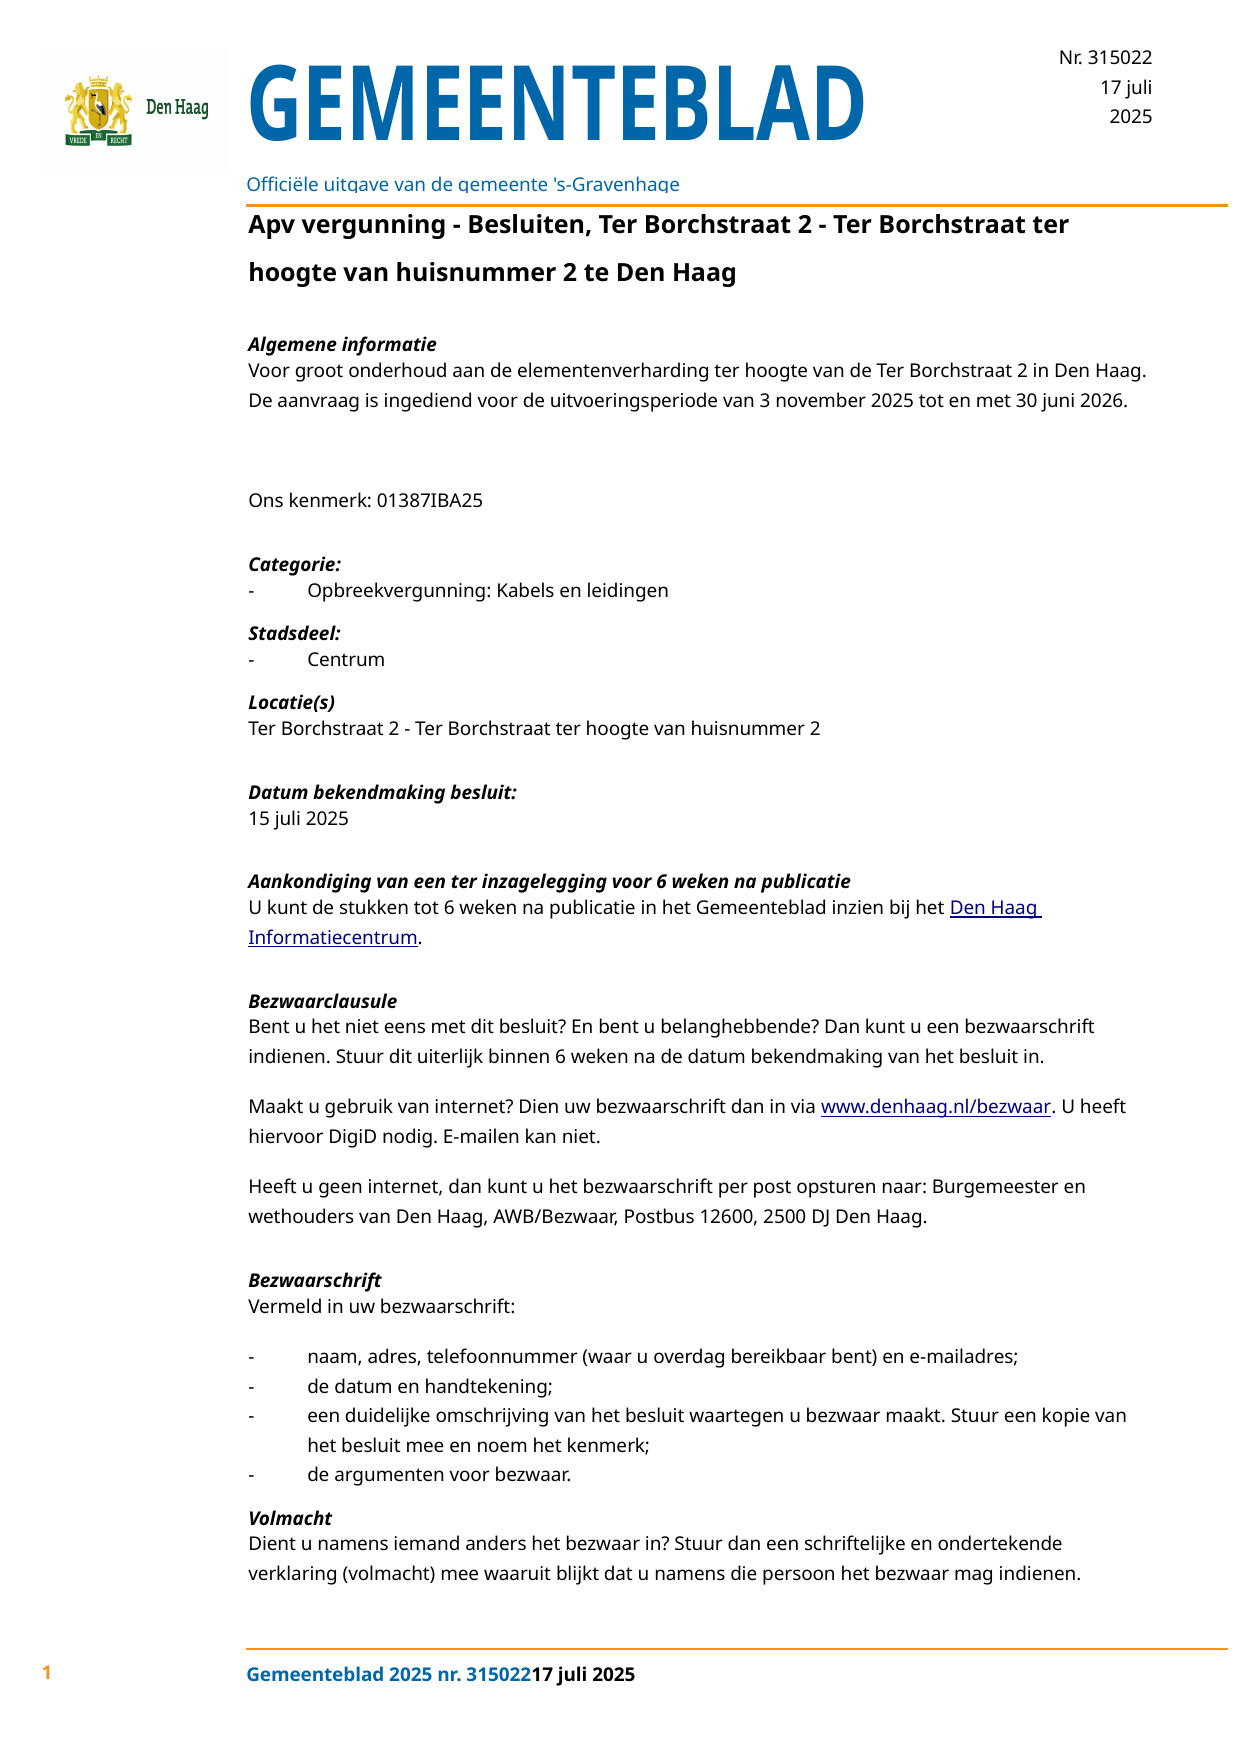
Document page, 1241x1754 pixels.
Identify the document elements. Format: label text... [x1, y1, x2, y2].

list Centrum [248, 646, 1152, 672]
text Volmacht [248, 1505, 1152, 1531]
text Vermeld in uw bezwaarschrift: [248, 1293, 1152, 1319]
text Stadsdeel: [248, 620, 1152, 646]
text Algemene informatie [248, 331, 1152, 357]
text Bezwaarschrift [248, 1267, 1152, 1293]
text Datum bekendmaking besluit: [248, 779, 1152, 805]
list een duidelijke omschrijving van het besluit waartegen u bezwaar maakt. Stuur een kopie van het besluit mee en noem het kenmerk; [248, 1402, 1152, 1458]
text Bent u het niet eens met dit besluit? En bent u belanghebbende? Dan kunt u een bezwaarschrift indienen. Stuur dit uiterlijk binnen 6 weken na de datum bekendmaking van het besluit in. [248, 1014, 1152, 1069]
text Bezwaarclausule [248, 988, 1152, 1014]
text Categorie: [248, 552, 1152, 577]
picture [41, 47, 231, 172]
list Opbreekvergunning: Kabels en leidingen [248, 577, 1152, 603]
text Locatie(s) [248, 689, 1152, 715]
text Ter Borchstraat 2 - Ter Borchstraat ter hoogte van huisnummer 2 [248, 715, 1152, 741]
text 15 juli 2025 [248, 805, 1152, 830]
text Maakt u gebruik van internet? Dien uw bezwaarschrift dan in via www.denhaag.nl/bezwaar. U heeft hiervoor DigiD nodig. E-mailen kan niet. [248, 1094, 1152, 1149]
text Apv vergunning - Besluiten, Ter Borchstraat 2 - Ter Borchstraat ter hoogte van huisnummer 2 te Den Haag [248, 207, 1152, 288]
text Aankondiging van een ter inzagelegging voor 6 weken na publicatie [248, 869, 1152, 894]
list de argumenten voor bezwaar. [248, 1462, 1152, 1487]
text U kunt de stukken tot 6 weken na publicatie in het Gemeenteblad inzien bij het Den Haag Informatiecentrum. [248, 894, 1152, 950]
text Voor groot onderhoud aan de elementenverharding ter hoogte van de Ter Borchstraat 2 in Den Haag. De aanvraag is ingediend voor de uitvoeringsperiode van 3 november 2025 tot en met 30 juni 2026. [248, 357, 1152, 412]
text Ons kenmerk: 01387IBA25 [248, 488, 1152, 513]
list de datum en handtekening; [248, 1373, 1152, 1399]
text Heeft u geen internet, dan kunt u het bezwaarschrift per post opsturen naar: Burgemeester en wethouders van Den Haag, AWB/Bezwaar, Postbus 12600, 2500 DJ Den Haag. [248, 1174, 1152, 1229]
list naam, adres, telefoonnummer (waar u overdag bereikbaar bent) en e-mailadres; [248, 1343, 1152, 1369]
text Dient u namens iemand anders het bezwaar in? Stuur dan een schriftelijke en ondertekende verklaring (volmacht) mee waaruit blijkt dat u namens die persoon het bezwaar mag indienen. [248, 1531, 1152, 1586]
